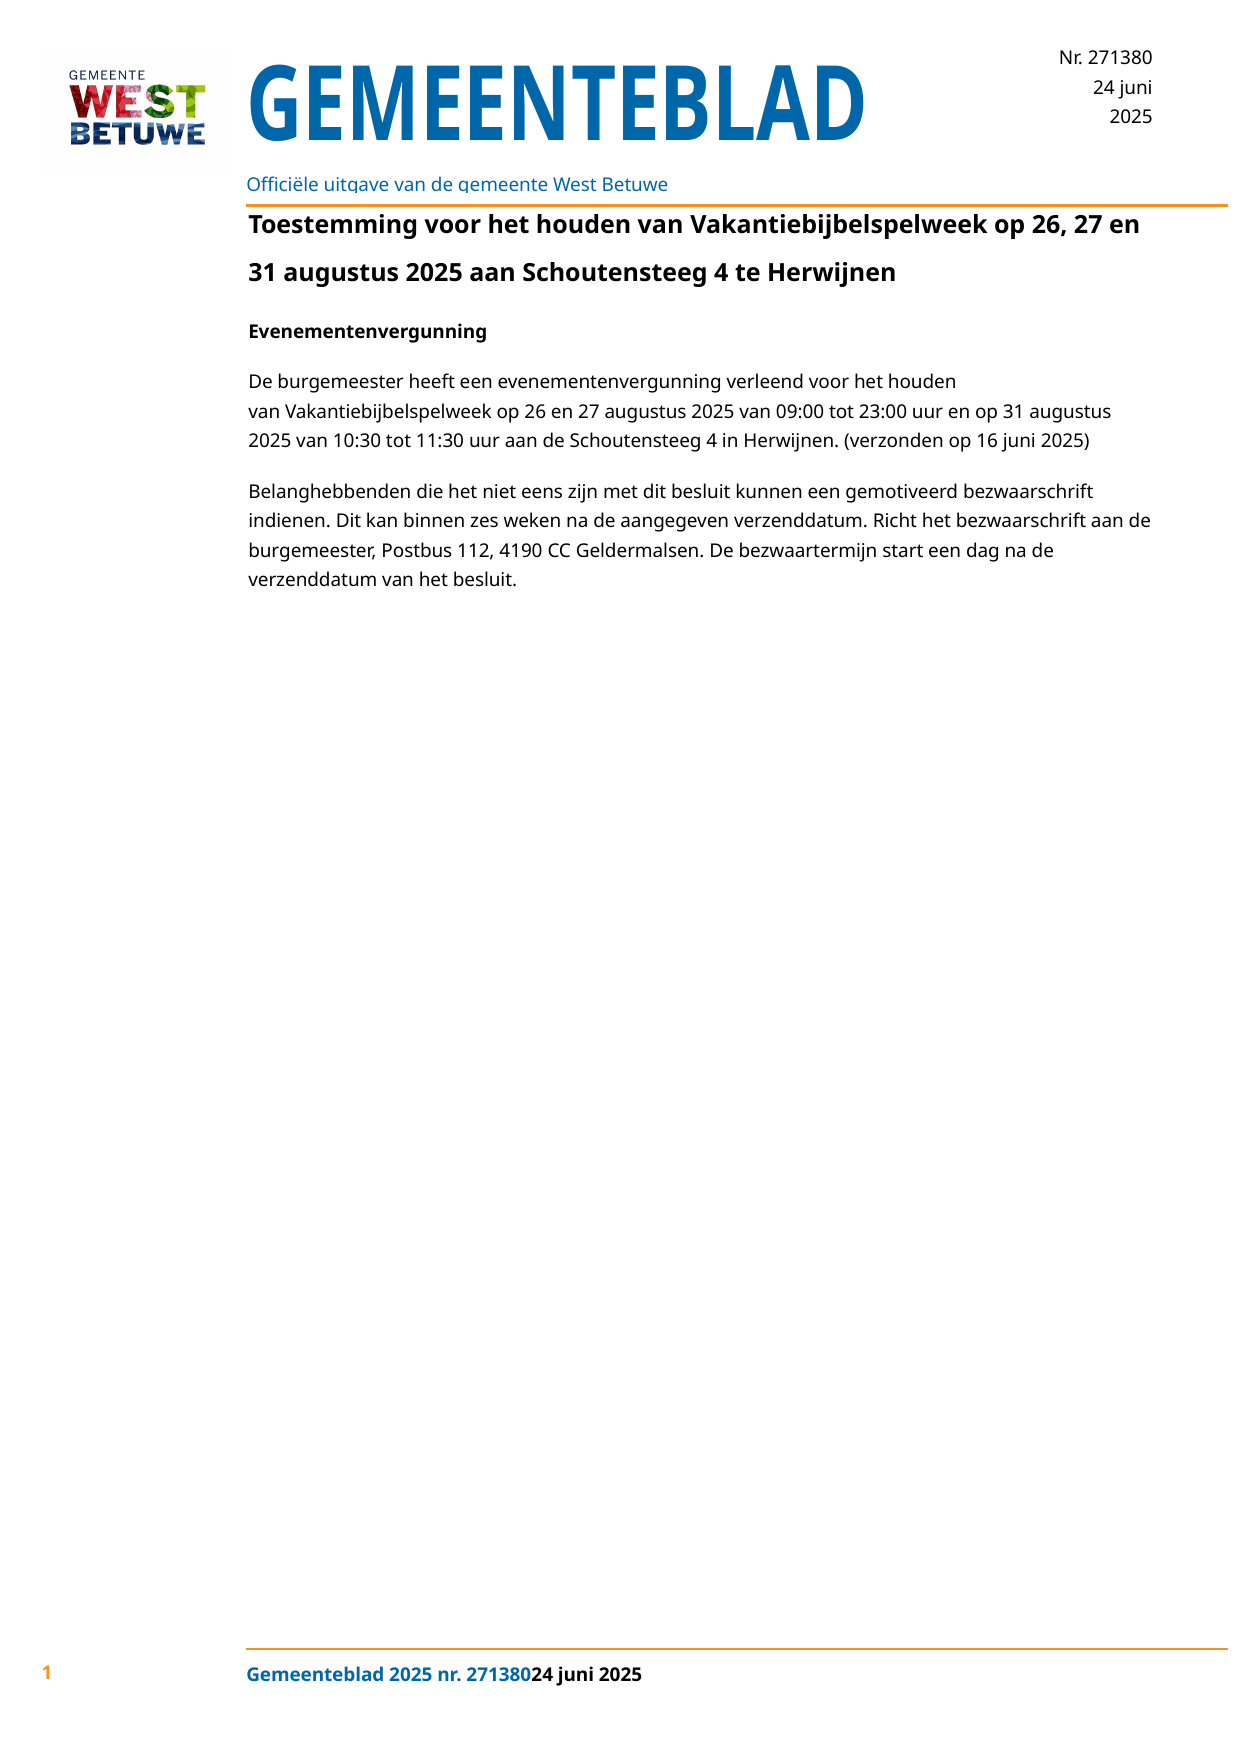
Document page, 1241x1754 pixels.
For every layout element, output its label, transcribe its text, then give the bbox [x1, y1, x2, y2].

text Belanghebbenden die het niet eens zijn met dit besluit kunnen een gemotiveerd bezwaarschrift indienen. Dit kan binnen zes weken na de aangegeven verzenddatum. Richt het bezwaarschrift aan de burgemeester, Postbus 112, 4190 CC Geldermalsen. De bezwaartermijn start een dag na de verzenddatum van het besluit. [248, 478, 1152, 592]
text Toestemming voor het houden van Vakantiebijbelspelweek op 26, 27 en 31 augustus 2025 aan Schoutensteeg 4 te Herwijnen [248, 207, 1152, 288]
text Evenementenvergunning [248, 318, 1152, 344]
picture [41, 47, 231, 172]
text De burgemeester heeft een evenementenvergunning verleend voor het houden van Vakantiebijbelspelweek op 26 en 27 augustus 2025 van 09:00 tot 23:00 uur en op 31 augustus 2025 van 10:30 tot 11:30 uur aan de Schoutensteeg 4 in Herwijnen. (verzonden op 16 juni 2025) [248, 368, 1152, 453]
